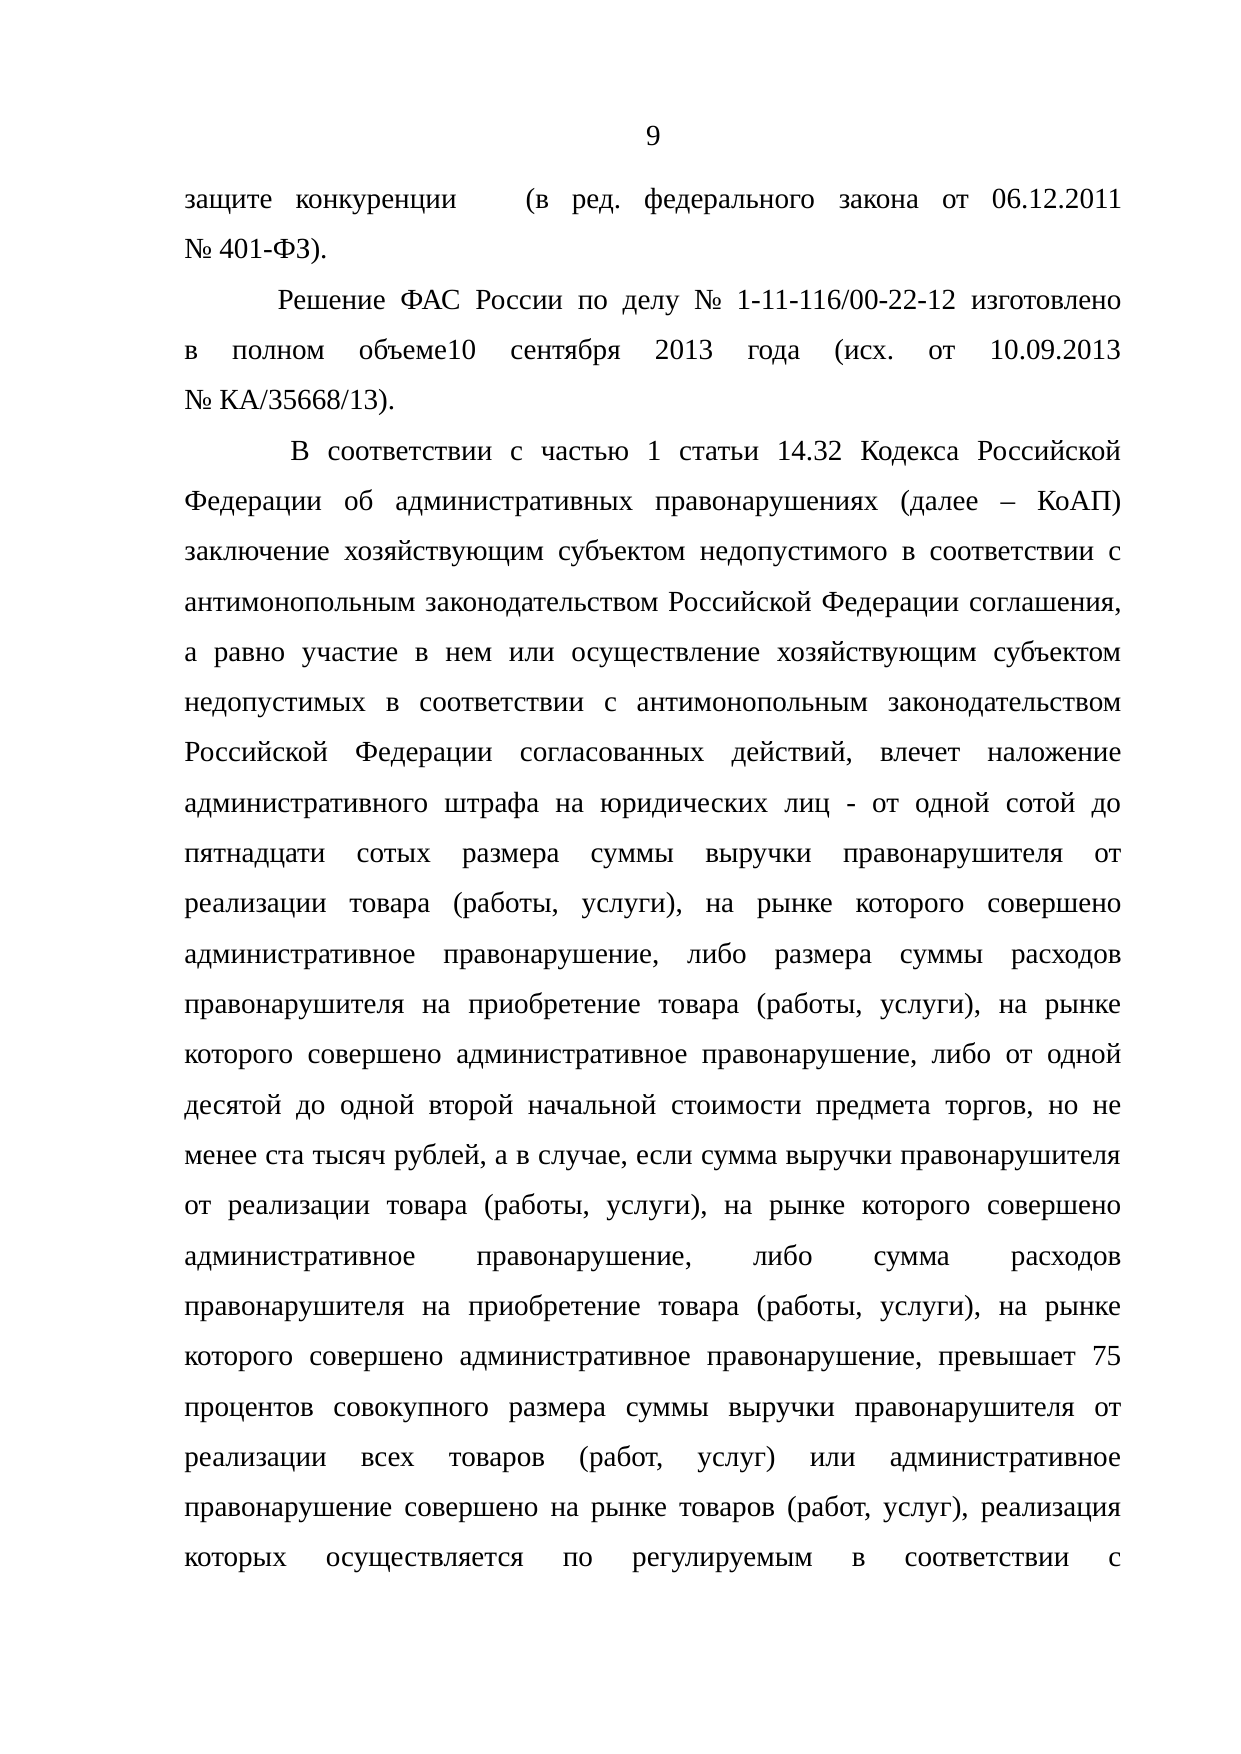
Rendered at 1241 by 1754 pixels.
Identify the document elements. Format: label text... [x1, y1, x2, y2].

text Решение ФАС России по делу № 1-11-116/00-22-12 изготовлено в полном объеме10 сентября 2013 года (исх. от 10.09.2013 № КА/35668/13). [184, 282, 1122, 416]
text В соответствии с частью 1 статьи 14.32 Кодекса Российской Федерации об административных правонарушениях (далее – КоАП) заключение хозяйствующим субъектом недопустимого в соответствии с антимонопольным законодательством Российской Федерации соглашения, а равно участие в нем или осуществление хозяйствующим субъектом недопустимых в соответствии с антимонопольным законодательством Российской Федерации согласованных действий, влечет наложение административного штрафа на юридических лиц - от одной сотой до пятнадцати сотых размера суммы выручки правонарушителя от реализации товара (работы, услуги), на рынке которого совершено административное правонарушение, либо размера суммы расходов правонарушителя на приобретение товара (работы, услуги), на рынке которого совершено административное правонарушение, либо от одной десятой до одной второй начальной стоимости предмета торгов, но не менее ста тысяч рублей, а в случае, если сумма выручки правонарушителя от реализации товара (работы, услуги), на рынке которого совершено административное правонарушение, либо сумма расходов правонарушителя на приобретение товара (работы, услуги), на рынке которого совершено административное правонарушение, превышает 75 процентов совокупного размера суммы выручки правонарушителя от реализации всех товаров (работ, услуг) или административное правонарушение совершено на рынке товаров (работ, услуг), реализация которых осуществляется по регулируемым в соответствии с [184, 433, 1122, 1573]
text защите конкуренции (в ред. федерального закона от 06.12.2011 № 401-ФЗ). [184, 181, 1122, 265]
